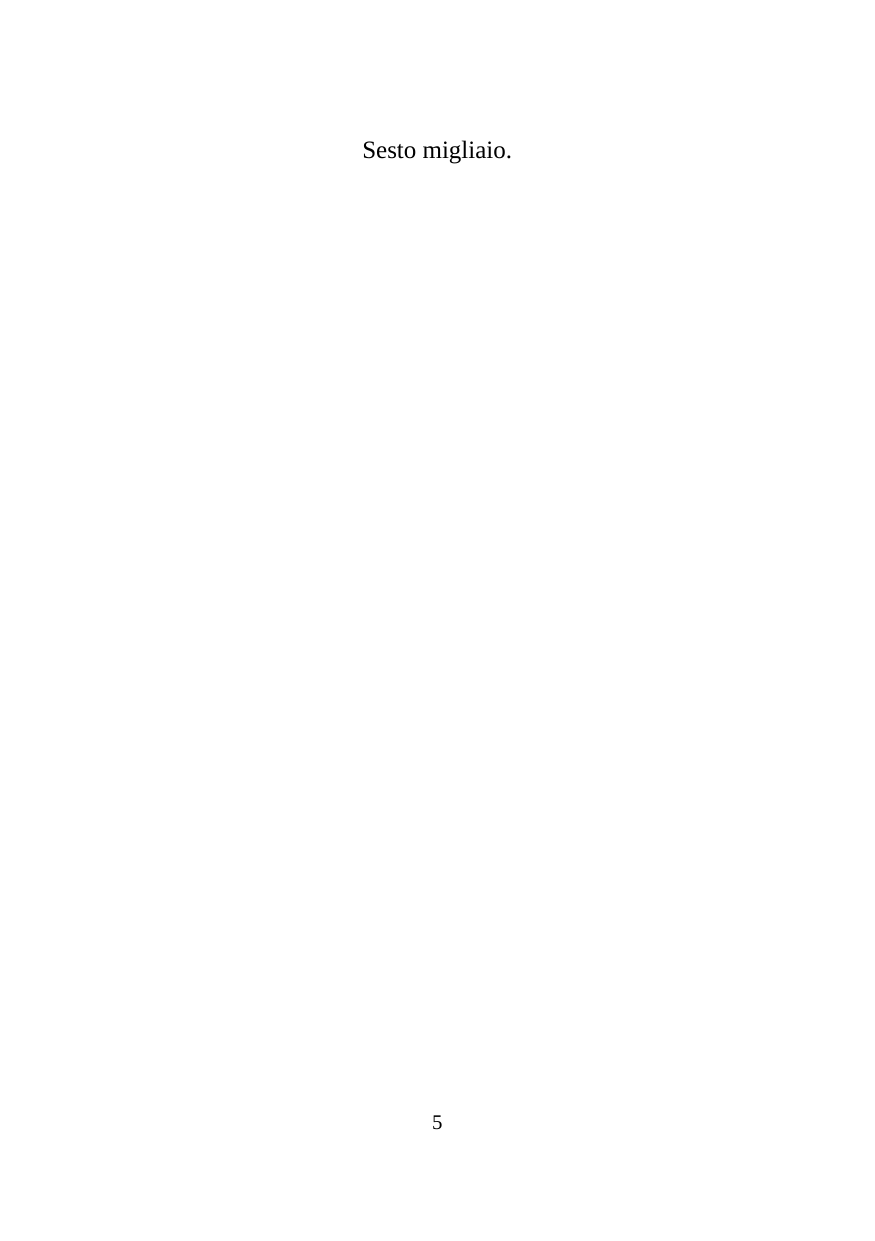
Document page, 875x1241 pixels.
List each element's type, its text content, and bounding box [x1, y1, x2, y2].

text Sesto migliaio. [106, 135, 768, 164]
